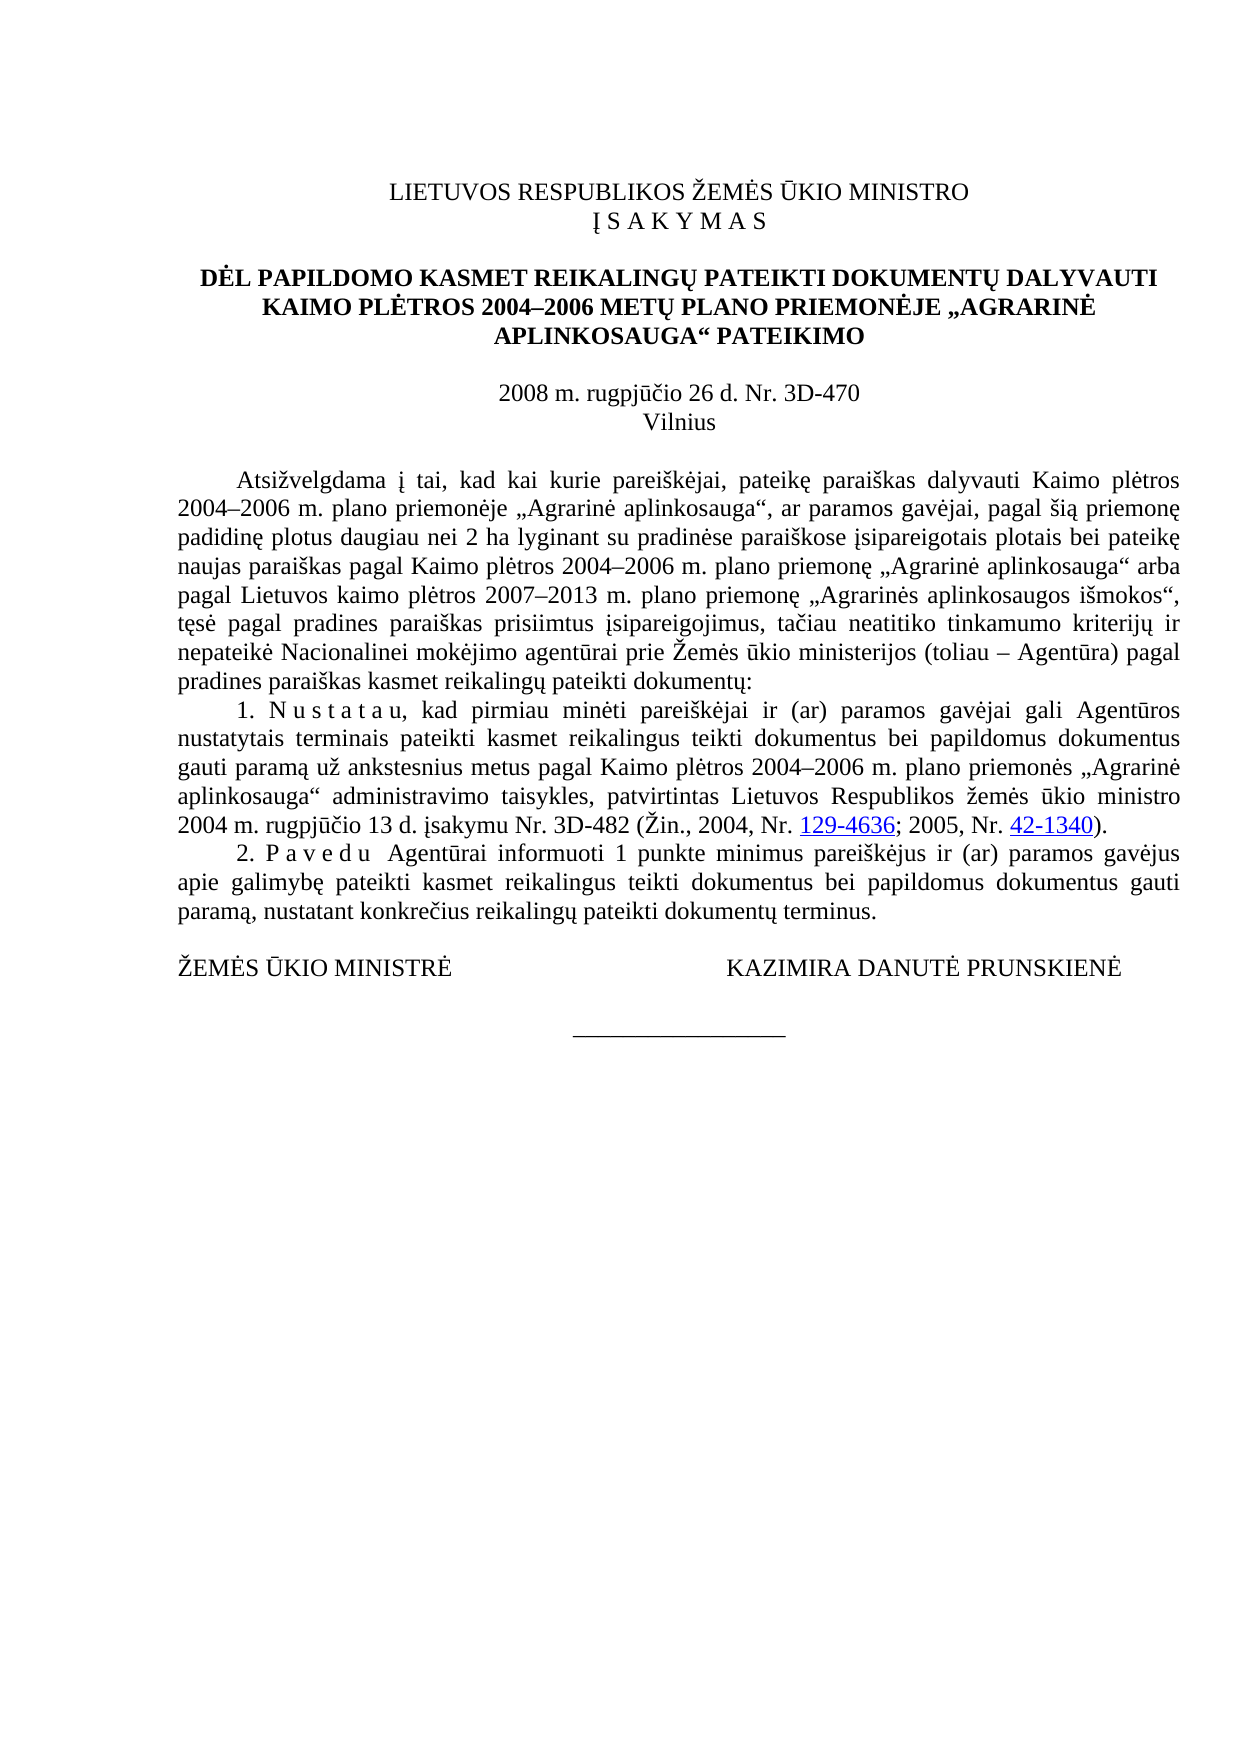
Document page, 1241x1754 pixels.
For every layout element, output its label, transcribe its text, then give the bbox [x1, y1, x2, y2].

text 2008 m. rugpjūčio 26 d. Nr. 3D-470 [177, 378, 1181, 407]
text _________________ [177, 1011, 1181, 1040]
text 1. Nustatau, kad pirmiau minėti pareiškėjai ir (ar) paramos gavėjai gali Agentūros nustatytais terminais pateikti kasmet reikalingus teikti dokumentus bei papildomus dokumentus gauti paramą už ankstesnius metus pagal Kaimo plėtros 2004–2006 m. plano priemonės „Agrarinė aplinkosauga“ administravimo taisykles, patvirtintas Lietuvos Respublikos žemės ūkio ministro 2004 m. rugpjūčio 13 d. įsakymu Nr. 3D-482 (Žin., 2004, Nr. 129-4636; 2005, Nr. 42-1340). [177, 695, 1181, 838]
text LIETUVOS RESPUBLIKOS ŽEMĖS ŪKIO MINISTRO [177, 177, 1181, 206]
text Atsižvelgdama į tai, kad kai kurie pareiškėjai, pateikę paraiškas dalyvauti Kaimo plėtros 2004–2006 m. plano priemonėje „Agrarinė aplinkosauga“, ar paramos gavėjai, pagal šią priemonę padidinę plotus daugiau nei 2 ha lyginant su pradinėse paraiškose įsipareigotais plotais bei pateikę naujas paraiškas pagal Kaimo plėtros 2004–2006 m. plano priemonę „Agrarinė aplinkosauga“ arba pagal Lietuvos kaimo plėtros 2007–2013 m. plano priemonę „Agrarinės aplinkosaugos išmokos“, tęsė pagal pradines paraiškas prisiimtus įsipareigojimus, tačiau neatitiko tinkamumo kriterijų ir nepateikė Nacionalinei mokėjimo agentūrai prie Žemės ūkio ministerijos (toliau – Agentūra) pagal pradines paraiškas kasmet reikalingų pateikti dokumentų: [177, 465, 1181, 695]
text ŽEMĖS ŪKIO MINISTRĖ KAZIMIRA DANUTĖ PRUNSKIENĖ [177, 953, 1181, 982]
text 2. Pavedu Agentūrai informuoti 1 punkte minimus pareiškėjus ir (ar) paramos gavėjus apie galimybę pateikti kasmet reikalingus teikti dokumentus bei papildomus dokumentus gauti paramą, nustatant konkrečius reikalingų pateikti dokumentų terminus. [177, 838, 1181, 925]
text Vilnius [177, 407, 1181, 436]
text DĖL PAPILDOMO KASMET REIKALINGŲ PATEIKTI DOKUMENTŲ DALYVAUTI KAIMO PLĖTROS 2004–2006 METŲ PLANO PRIEMONĖJE „AGRARINĖ APLINKOSAUGA“ PATEIKIMO [177, 263, 1181, 350]
text ĮSAKYMAS [177, 206, 1181, 235]
